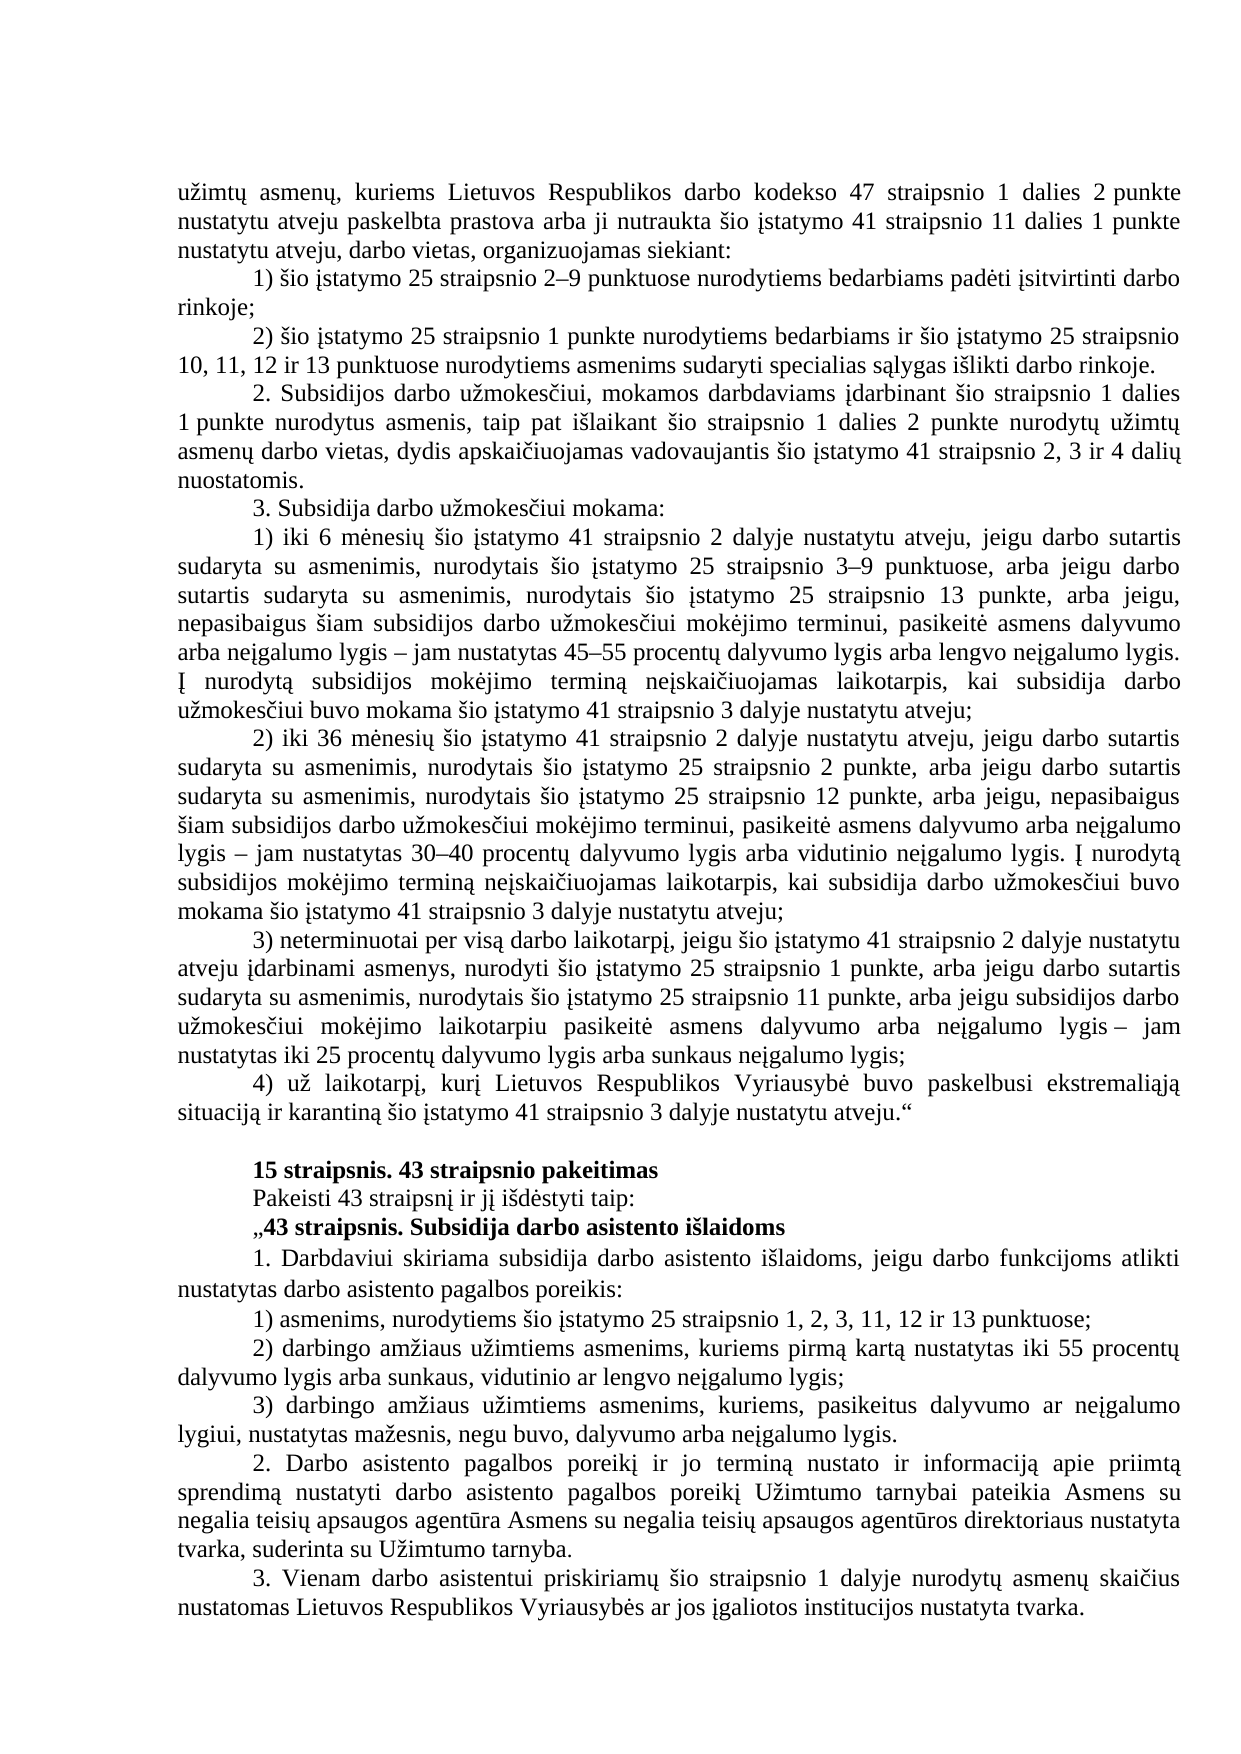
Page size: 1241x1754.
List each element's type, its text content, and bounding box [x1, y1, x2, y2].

text „43 straipsnis. Subsidija darbo asistento išlaidoms [177, 1212, 1181, 1241]
text 3. Vienam darbo asistentui priskiriamų šio straipsnio 1 dalyje nurodytų asmenų skaičius nustatomas Lietuvos Respublikos Vyriausybės ar jos įgaliotos institucijos nustatyta tvarka. [177, 1563, 1181, 1621]
text užimtų asmenų, kuriems Lietuvos Respublikos darbo kodekso 47 straipsnio 1 dalies 2 punkte nustatytu atveju paskelbta prastova arba ji nutraukta šio įstatymo 41 straipsnio 11 dalies 1 punkte nustatytu atveju, darbo vietas, organizuojamas siekiant: [177, 177, 1181, 263]
text 2. Darbo asistento pagalbos poreikį ir jo terminą nustato ir informaciją apie priimtą sprendimą nustatyti darbo asistento pagalbos poreikį Užimtumo tarnybai pateikia Asmens su negalia teisių apsaugos agentūra Asmens su negalia teisių apsaugos agentūros direktoriaus nustatyta tvarka, suderinta su Užimtumo tarnyba. [177, 1448, 1181, 1563]
text 3) darbingo amžiaus užimtiems asmenims, kuriems, pasikeitus dalyvumo ar neįgalumo lygiui, nustatytas mažesnis, negu buvo, dalyvumo arba neįgalumo lygis. [177, 1391, 1181, 1448]
text 15 straipsnis. 43 straipsnio pakeitimas [177, 1155, 1181, 1183]
text 1) asmenims, nurodytiems šio įstatymo 25 straipsnio 1, 2, 3, 11, 12 ir 13 punktuose; [177, 1304, 1181, 1333]
text 2) darbingo amžiaus užimtiems asmenims, kuriems pirmą kartą nustatytas iki 55 procentų dalyvumo lygis arba sunkaus, vidutinio ar lengvo neįgalumo lygis; [177, 1333, 1181, 1391]
text 4) už laikotarpį, kurį Lietuvos Respublikos Vyriausybė buvo paskelbusi ekstremaliąją situaciją ir karantiną šio įstatymo 41 straipsnio 3 dalyje nustatytu atveju.“ [177, 1068, 1181, 1126]
text Pakeisti 43 straipsnį ir jį išdėstyti taip: [177, 1183, 1181, 1212]
text 3) neterminuotai per visą darbo laikotarpį, jeigu šio įstatymo 41 straipsnio 2 dalyje nustatytu atveju įdarbinami asmenys, nurodyti šio įstatymo 25 straipsnio 1 punkte, arba jeigu darbo sutartis sudaryta su asmenimis, nurodytais šio įstatymo 25 straipsnio 11 punkte, arba jeigu subsidijos darbo užmokesčiui mokėjimo laikotarpiu pasikeitė asmens dalyvumo arba neįgalumo lygis – jam nustatytas iki 25 procentų dalyvumo lygis arba sunkaus neįgalumo lygis; [177, 925, 1181, 1068]
text 2) iki 36 mėnesių šio įstatymo 41 straipsnio 2 dalyje nustatytu atveju, jeigu darbo sutartis sudaryta su asmenimis, nurodytais šio įstatymo 25 straipsnio 2 punkte, arba jeigu darbo sutartis sudaryta su asmenimis, nurodytais šio įstatymo 25 straipsnio 12 punkte, arba jeigu, nepasibaigus šiam subsidijos darbo užmokesčiui mokėjimo terminui, pasikeitė asmens dalyvumo arba neįgalumo lygis – jam nustatytas 30–40 procentų dalyvumo lygis arba vidutinio neįgalumo lygis. Į nurodytą subsidijos mokėjimo terminą neįskaičiuojamas laikotarpis, kai subsidija darbo užmokesčiui buvo mokama šio įstatymo 41 straipsnio 3 dalyje nustatytu atveju; [177, 723, 1181, 925]
text 3. Subsidija darbo užmokesčiui mokama: [177, 493, 1181, 522]
text 1) iki 6 mėnesių šio įstatymo 41 straipsnio 2 dalyje nustatytu atveju, jeigu darbo sutartis sudaryta su asmenimis, nurodytais šio įstatymo 25 straipsnio 3–9 punktuose, arba jeigu darbo sutartis sudaryta su asmenimis, nurodytais šio įstatymo 25 straipsnio 13 punkte, arba jeigu, nepasibaigus šiam subsidijos darbo užmokesčiui mokėjimo terminui, pasikeitė asmens dalyvumo arba neįgalumo lygis – jam nustatytas 45–55 procentų dalyvumo lygis arba lengvo neįgalumo lygis. Į nurodytą subsidijos mokėjimo terminą neįskaičiuojamas laikotarpis, kai subsidija darbo užmokesčiui buvo mokama šio įstatymo 41 straipsnio 3 dalyje nustatytu atveju; [177, 522, 1181, 723]
text 2. Subsidijos darbo užmokesčiui, mokamos darbdaviams įdarbinant šio straipsnio 1 dalies 1 punkte nurodytus asmenis, taip pat išlaikant šio straipsnio 1 dalies 2 punkte nurodytų užimtų asmenų darbo vietas, dydis apskaičiuojamas vadovaujantis šio įstatymo 41 straipsnio 2, 3 ir 4 dalių nuostatomis. [177, 378, 1181, 493]
text 1. Darbdaviui skiriama subsidija darbo asistento išlaidoms, jeigu darbo funkcijoms atlikti nustatytas darbo asistento pagalbos poreikis: [177, 1243, 1181, 1302]
text 2) šio įstatymo 25 straipsnio 1 punkte nurodytiems bedarbiams ir šio įstatymo 25 straipsnio 10, 11, 12 ir 13 punktuose nurodytiems asmenims sudaryti specialias sąlygas išlikti darbo rinkoje. [177, 321, 1181, 378]
text 1) šio įstatymo 25 straipsnio 2–9 punktuose nurodytiems bedarbiams padėti įsitvirtinti darbo rinkoje; [177, 263, 1181, 321]
